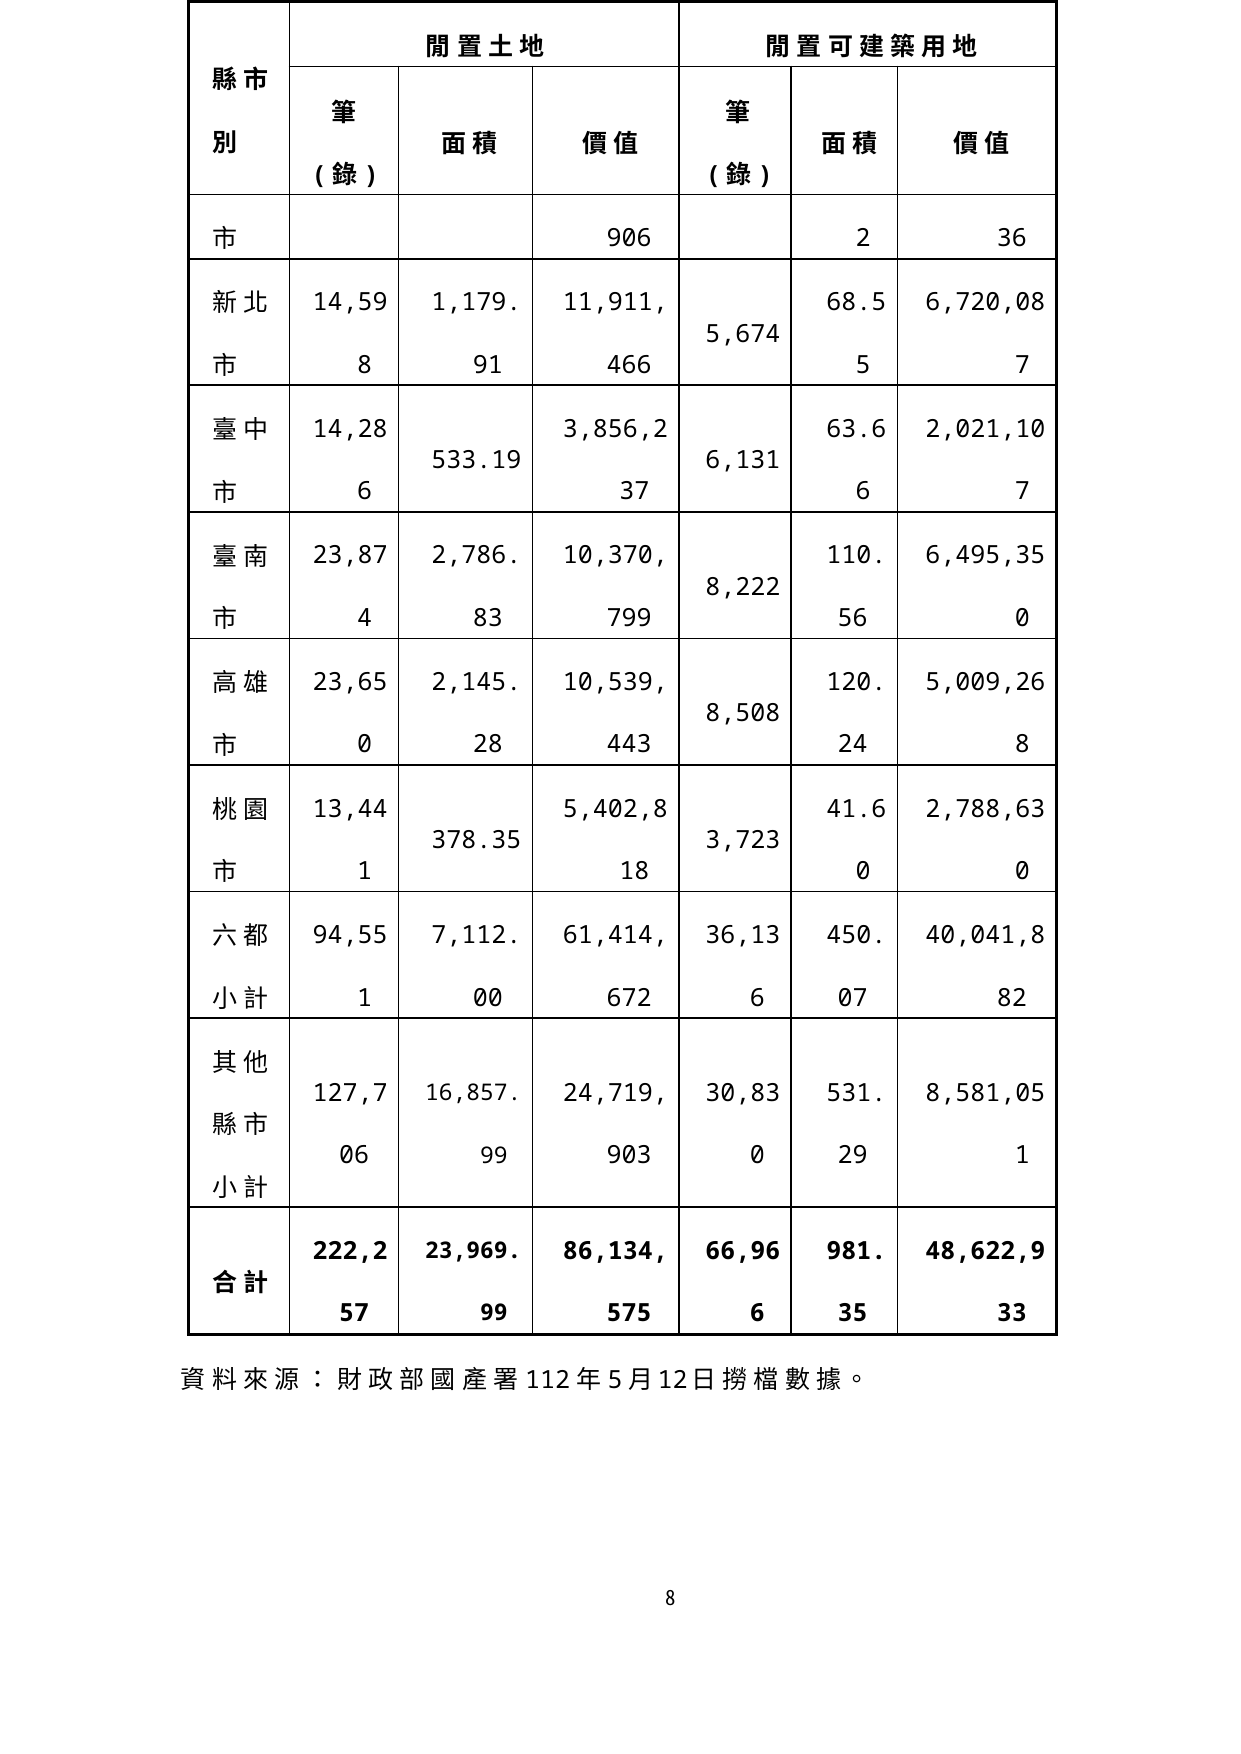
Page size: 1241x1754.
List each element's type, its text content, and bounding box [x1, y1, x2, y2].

table_cell 面積 [399, 67, 532, 194]
table_cell [290, 195, 398, 258]
table_cell 筆(錄) [680, 67, 790, 194]
table_cell 127,706 [290, 1019, 398, 1206]
table_cell 6,495,350 [898, 513, 1055, 637]
table_cell 10,539,443 [533, 639, 678, 764]
table_cell 48,622,933 [898, 1208, 1055, 1333]
table_header 閒置土地 [290, 3, 678, 66]
table_cell 市 [190, 195, 289, 258]
table_cell 8,581,051 [898, 1019, 1055, 1206]
table_cell 222,257 [290, 1208, 398, 1333]
table_cell 3,723 [680, 766, 790, 891]
table_cell 8,222 [680, 513, 790, 637]
table_cell 23,650 [290, 639, 398, 764]
table_cell 面積 [792, 67, 897, 194]
table_cell 新北市 [190, 260, 289, 384]
table_cell 533.19 [399, 386, 532, 511]
table_cell 61,414,672 [533, 892, 678, 1017]
text 資料來源：財政部國產署112年5月12日撈檔數據。 [177, 1336, 1063, 1398]
table_cell 3,856,237 [533, 386, 678, 511]
table_cell 94,551 [290, 892, 398, 1017]
table_cell 10,370,799 [533, 513, 678, 637]
table_cell 11,911,466 [533, 260, 678, 384]
table_cell 23,969.99 [399, 1208, 532, 1333]
table_cell 2 [792, 195, 897, 258]
table_cell 價值 [898, 67, 1055, 194]
table_cell 36,136 [680, 892, 790, 1017]
table_cell 30,830 [680, 1019, 790, 1206]
table_cell 六都小計 [190, 892, 289, 1017]
table_cell 1,179.91 [399, 260, 532, 384]
table_cell 378.35 [399, 766, 532, 891]
table_cell 63.66 [792, 386, 897, 511]
table_cell 41.60 [792, 766, 897, 891]
table_cell 16,857.99 [399, 1019, 532, 1206]
table_cell 其他縣市小計 [190, 1019, 289, 1206]
table_cell 8,508 [680, 639, 790, 764]
table_cell 40,041,882 [898, 892, 1055, 1017]
table_cell 68.55 [792, 260, 897, 384]
table_cell 5,009,268 [898, 639, 1055, 764]
table_cell 120.24 [792, 639, 897, 764]
table_cell [399, 195, 532, 258]
table_cell 6,720,087 [898, 260, 1055, 384]
table_cell 14,598 [290, 260, 398, 384]
table_cell 價值 [533, 67, 678, 194]
table_cell 531.29 [792, 1019, 897, 1206]
table_cell 高雄市 [190, 639, 289, 764]
table_header 縣市別 [190, 3, 289, 194]
table_cell 2,021,107 [898, 386, 1055, 511]
table_cell 合計 [190, 1208, 289, 1333]
table_header 閒置可建築用地 [680, 3, 1055, 66]
table_cell 2,788,630 [898, 766, 1055, 891]
table_cell 臺南市 [190, 513, 289, 637]
table_cell 臺中市 [190, 386, 289, 511]
table_cell 14,286 [290, 386, 398, 511]
table_cell 筆(錄) [290, 67, 398, 194]
table_cell 5,402,818 [533, 766, 678, 891]
table_cell 24,719,903 [533, 1019, 678, 1206]
table_cell 2,786.83 [399, 513, 532, 637]
table_cell 6,131 [680, 386, 790, 511]
table_cell 981.35 [792, 1208, 897, 1333]
table_cell 7,112.00 [399, 892, 532, 1017]
table_cell 5,674 [680, 260, 790, 384]
table_cell 86,134,575 [533, 1208, 678, 1333]
table_cell 450.07 [792, 892, 897, 1017]
table_cell 桃園市 [190, 766, 289, 891]
table_cell [680, 195, 790, 258]
table_cell 2,145.28 [399, 639, 532, 764]
table_cell 66,966 [680, 1208, 790, 1333]
table_cell 36 [898, 195, 1055, 258]
table_cell 110.56 [792, 513, 897, 637]
table_cell 906 [533, 195, 678, 258]
table_cell 13,441 [290, 766, 398, 891]
table_cell 23,874 [290, 513, 398, 637]
